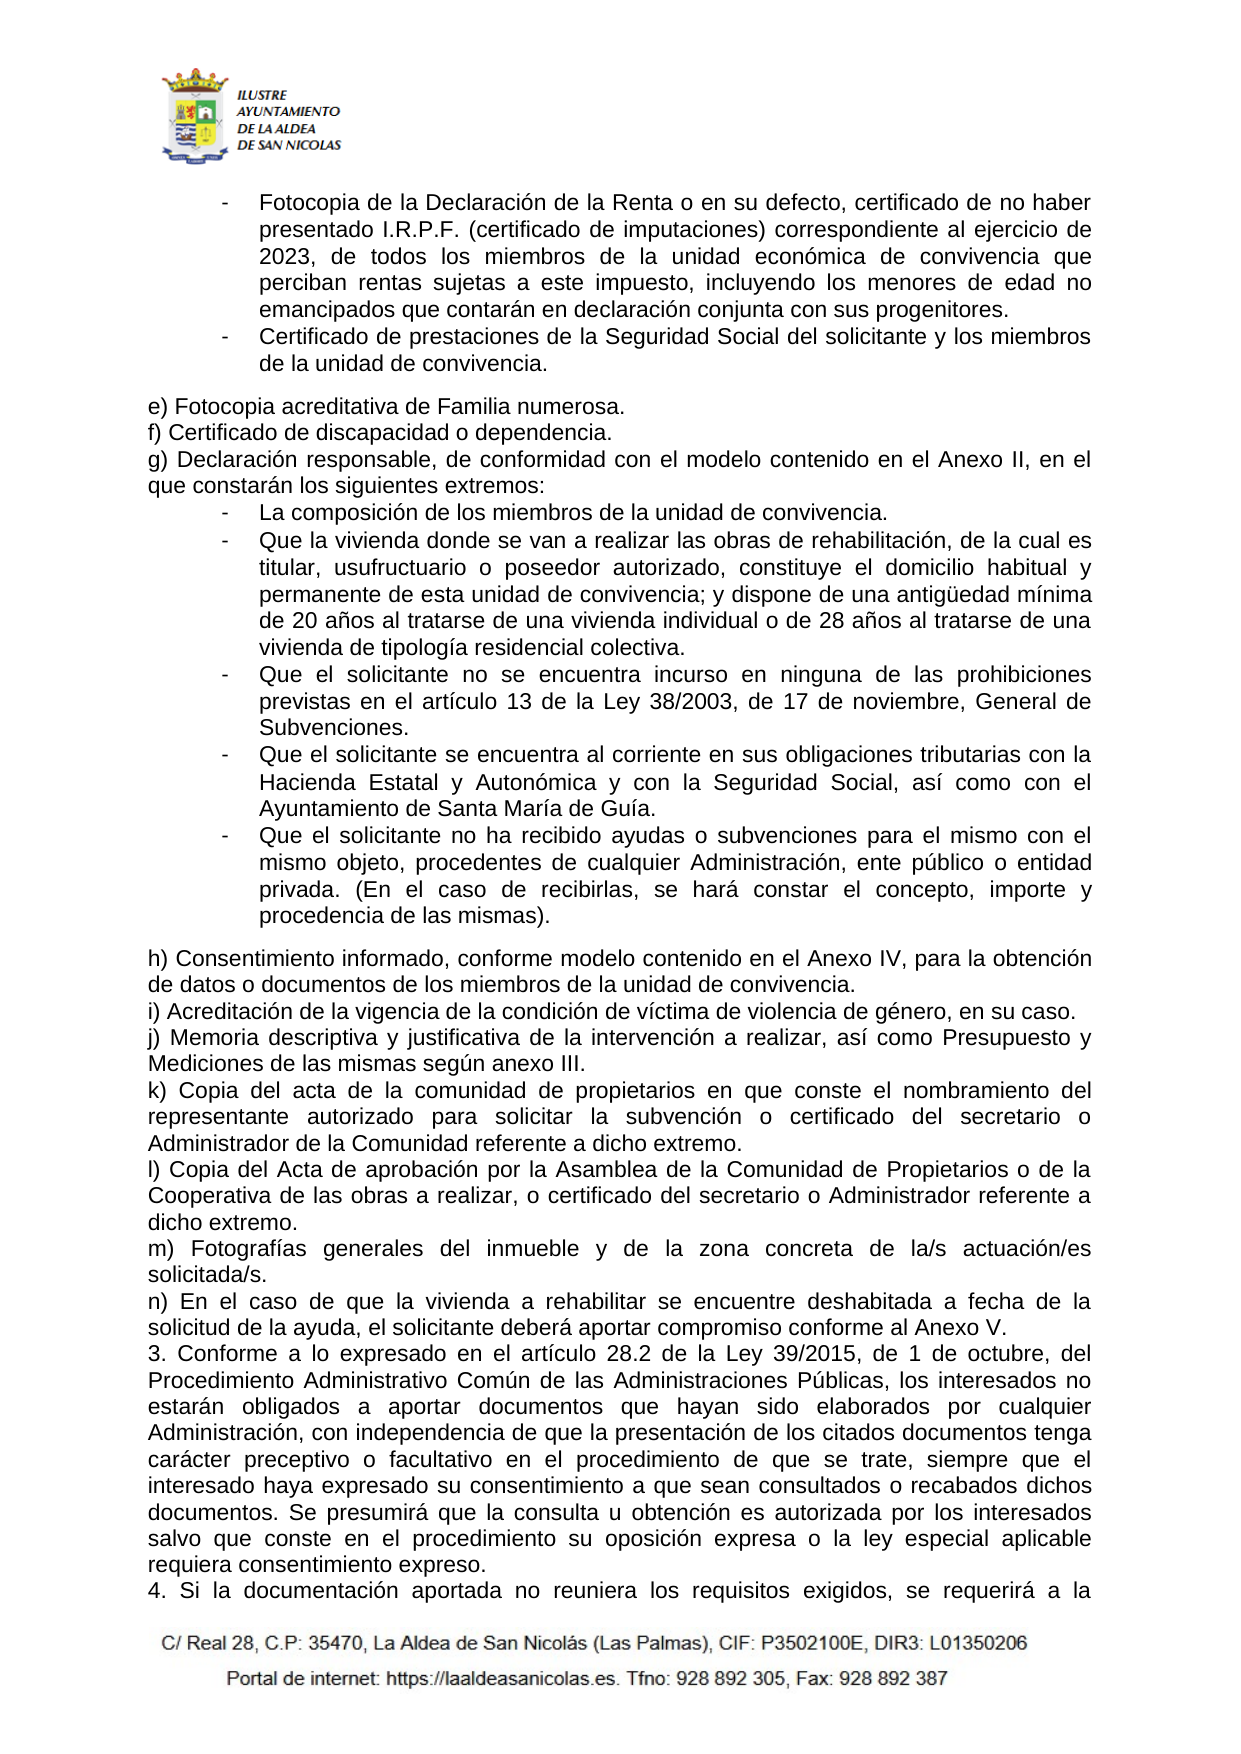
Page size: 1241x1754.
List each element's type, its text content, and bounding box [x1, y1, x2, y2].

text f) Certificado de discapacidad o dependencia. [148, 419, 1093, 446]
text 4. Si la documentación aportada no reuniera los requisitos exigidos, se requerirá a la [148, 1577, 1093, 1604]
list Que el solicitante no se encuentra incurso en ninguna de las prohibiciones previstas en el artículo 13 de la Ley 38/2003, de 17 de noviembre, General de Subvenciones. [221, 660, 1093, 741]
picture [148, 60, 357, 172]
text k) Copia del acta de la comunidad de propietarios en que conste el nombramiento del representante autorizado para solicitar la subvención o certificado del secretario o Administrador de la Comunidad referente a dicho extremo. [148, 1077, 1093, 1156]
text l) Copia del Acta de aprobación por la Asamblea de la Comunidad de Propietarios o de la Cooperativa de las obras a realizar, o certificado del secretario o Administrador referente a dicho extremo. [148, 1156, 1093, 1235]
text g) Declaración responsable, de conformidad con el modelo contenido en el Anexo II, en el que constarán los siguientes extremos: [148, 446, 1093, 498]
text e) Fotocopia acreditativa de Familia numerosa. [148, 393, 1093, 419]
text h) Consentimiento informado, conforme modelo contenido en el Anexo IV, para la obtención de datos o documentos de los miembros de la unidad de convivencia. [148, 945, 1093, 998]
picture [149, 1627, 1034, 1694]
list Que la vivienda donde se van a realizar las obras de rehabilitación, de la cual es titular, usufructuario o poseedor autorizado, constituye el domicilio habitual y permanente de esta unidad de convivencia; y dispone de una antigüedad mínima de 20 años al tratarse de una vivienda individual o de 28 años al tratarse de una vivienda de tipología residencial colectiva. [221, 526, 1093, 660]
list Fotocopia de la Declaración de la Renta o en su defecto, certificado de no haber presentado I.R.P.F. (certificado de imputaciones) correspondiente al ejercicio de 2023, de todos los miembros de la unidad económica de convivencia que perciban rentas sujetas a este impuesto, incluyendo los menores de edad no emancipados que contarán en declaración conjunta con sus progenitores. [221, 188, 1093, 322]
list Que el solicitante no ha recibido ayudas o subvenciones para el mismo con el mismo objeto, procedentes de cualquier Administración, ente público o entidad privada. (En el caso de recibirlas, se hará constar el concepto, importe y procedencia de las mismas). [221, 821, 1093, 928]
text n) En el caso de que la vivienda a rehabilitar se encuentre deshabitada a fecha de la solicitud de la ayuda, el solicitante deberá aportar compromiso conforme al Anexo V. [148, 1288, 1093, 1340]
text 3. Conforme a lo expresado en el artículo 28.2 de la Ley 39/2015, de 1 de octubre, del Procedimiento Administrativo Común de las Administraciones Públicas, los interesados no estarán obligados a aportar documentos que hayan sido elaborados por cualquier Administración, con independencia de que la presentación de los citados documentos tenga carácter preceptivo o facultativo en el procedimiento de que se trate, siempre que el interesado haya expresado su consentimiento a que sean consultados o recabados dichos documentos. Se presumirá que la consulta u obtención es autorizada por los interesados salvo que conste en el procedimiento su oposición expresa o la ley especial aplicable requiera consentimiento expreso. [148, 1340, 1093, 1577]
list Que el solicitante se encuentra al corriente en sus obligaciones tributarias con la Hacienda Estatal y Autonómica y con la Seguridad Social, así como con el Ayuntamiento de Santa María de Guía. [221, 741, 1093, 821]
list La composición de los miembros de la unidad de convivencia. [221, 498, 1093, 526]
text m) Fotografías generales del inmueble y de la zona concreta de la/s actuación/es solicitada/s. [148, 1235, 1093, 1288]
text i) Acreditación de la vigencia de la condición de víctima de violencia de género, en su caso. [148, 998, 1093, 1024]
list Certificado de prestaciones de la Seguridad Social del solicitante y los miembros de la unidad de convivencia. [221, 322, 1093, 376]
text j) Memoria descriptiva y justificativa de la intervención a realizar, así como Presupuesto y Mediciones de las mismas según anexo III. [148, 1024, 1093, 1077]
